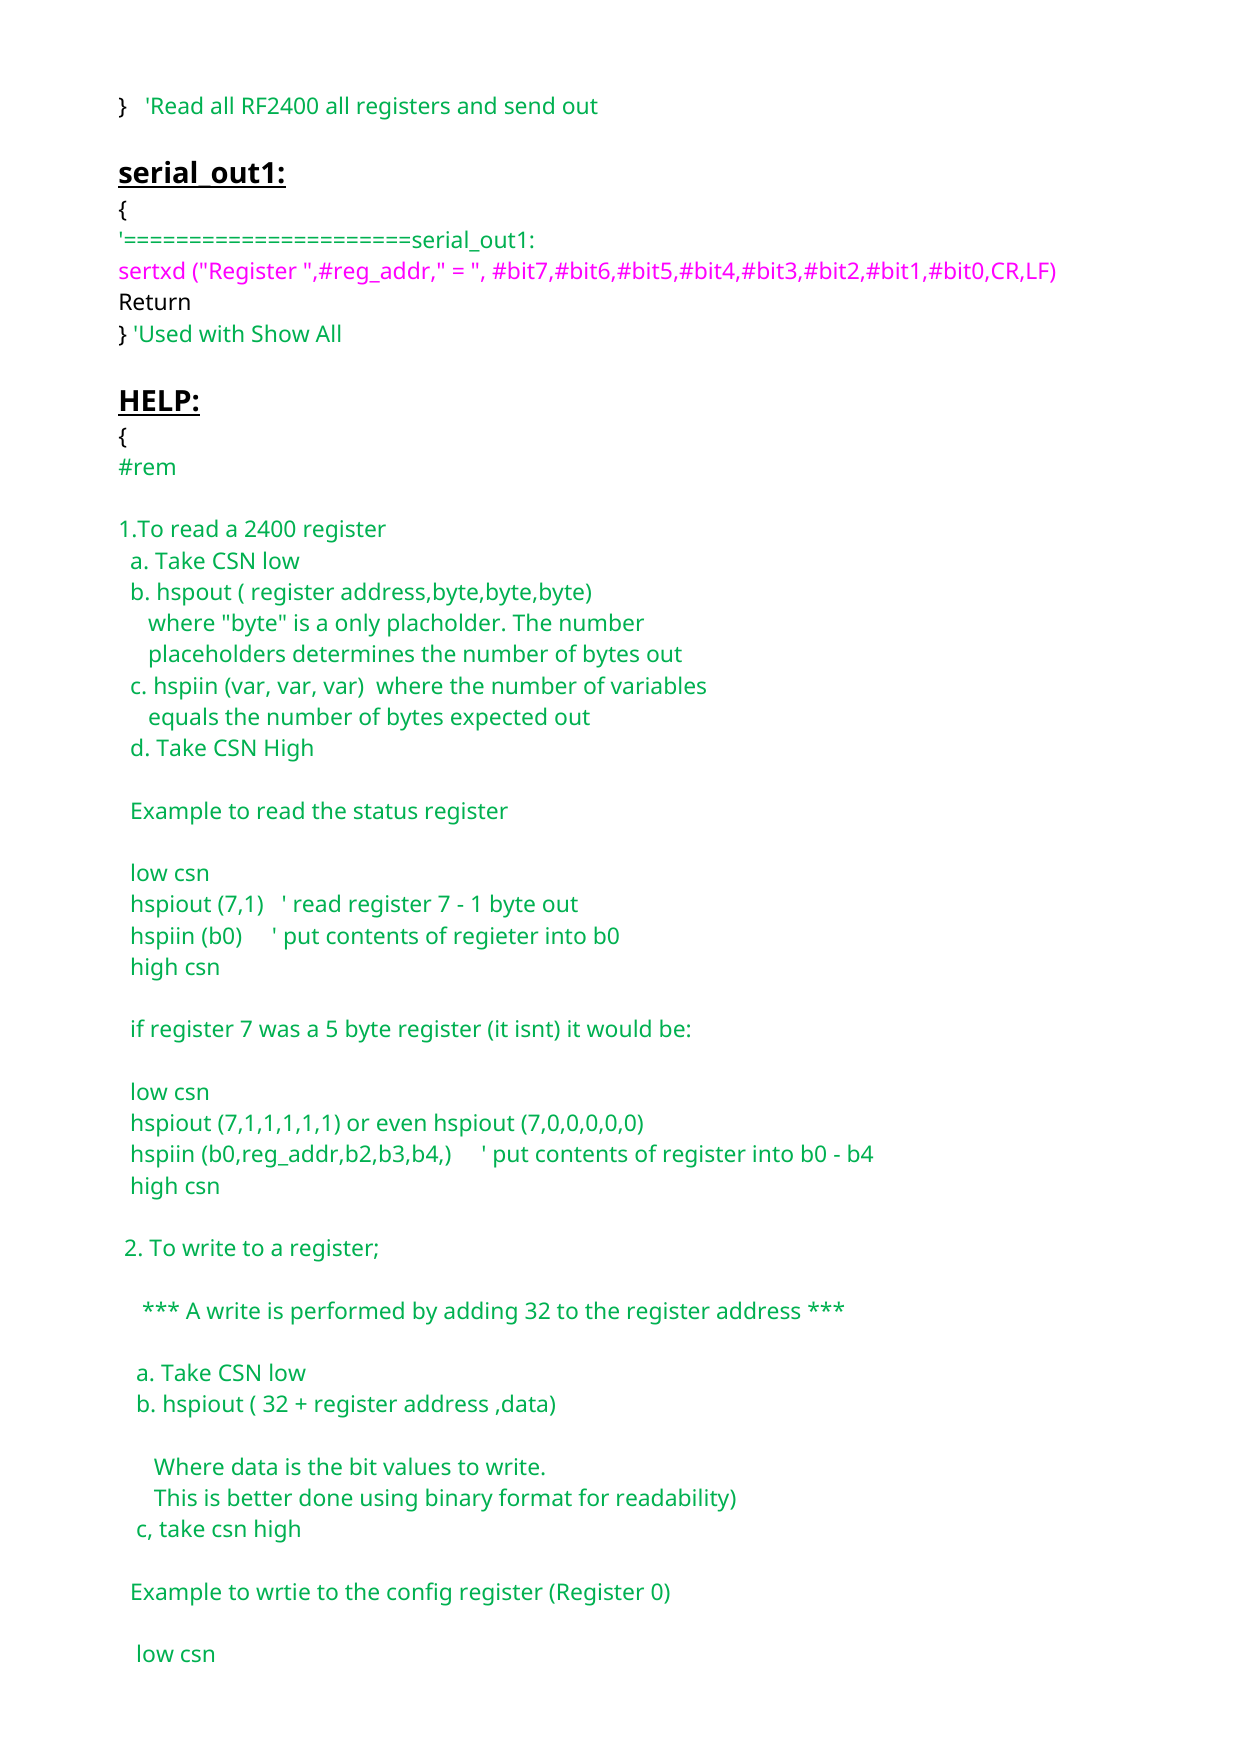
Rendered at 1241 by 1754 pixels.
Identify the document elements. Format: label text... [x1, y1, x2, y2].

text a. Take CSN low [118, 1357, 1181, 1388]
text c. hspiin (var, var, var) where the number of variables [118, 670, 1181, 701]
text HELP: [118, 380, 1181, 420]
text hspiin (b0,reg_addr,b2,b3,b4,) ' put contents of register into b0 - b4 [118, 1138, 1181, 1170]
text equals the number of bytes expected out [118, 701, 1181, 732]
text Example to wrtie to the config register (Register 0) [118, 1576, 1181, 1607]
text This is better done using binary format for readability) [118, 1482, 1181, 1513]
text Where data is the bit values to write. [118, 1451, 1181, 1482]
text d. Take CSN High [118, 732, 1181, 763]
text high csn [118, 951, 1181, 982]
text { [118, 420, 1181, 451]
text #rem [118, 451, 1181, 482]
text if register 7 was a 5 byte register (it isnt) it would be: [118, 1013, 1181, 1045]
text hspiout (7,1) ' read register 7 - 1 byte out [118, 888, 1181, 920]
text low csn [118, 1638, 1181, 1670]
text 2. To write to a register; [118, 1232, 1181, 1263]
text c, take csn high [118, 1513, 1181, 1545]
text low csn [118, 1076, 1181, 1107]
text serial_out1: [118, 153, 1181, 192]
text a. Take CSN low [118, 545, 1181, 576]
text } 'Used with Show All [118, 317, 1181, 349]
text where "byte" is a only placholder. The number [118, 607, 1181, 638]
text { [118, 192, 1181, 224]
text sertxd ("Register ",#reg_addr," = ", #bit7,#bit6,#bit5,#bit4,#bit3,#bit2,#bit1,#bit0,CR,LF) [118, 255, 1181, 286]
text b. hspout ( register address,byte,byte,byte) [118, 576, 1181, 607]
text b. hspiout ( 32 + register address ,data) [118, 1388, 1181, 1420]
text placeholders determines the number of bytes out [118, 638, 1181, 670]
text *** A write is performed by adding 32 to the register address *** [118, 1295, 1181, 1326]
text } 'Read all RF2400 all registers and send out [118, 90, 1181, 122]
text '======================serial_out1: [118, 224, 1181, 255]
text Return [118, 286, 1181, 317]
text Example to read the status register [118, 795, 1181, 826]
text hspiout (7,1,1,1,1,1) or even hspiout (7,0,0,0,0,0) [118, 1107, 1181, 1138]
text low csn [118, 857, 1181, 888]
text 1.To read a 2400 register [118, 513, 1181, 545]
text hspiin (b0) ' put contents of regieter into b0 [118, 920, 1181, 951]
text high csn [118, 1170, 1181, 1201]
